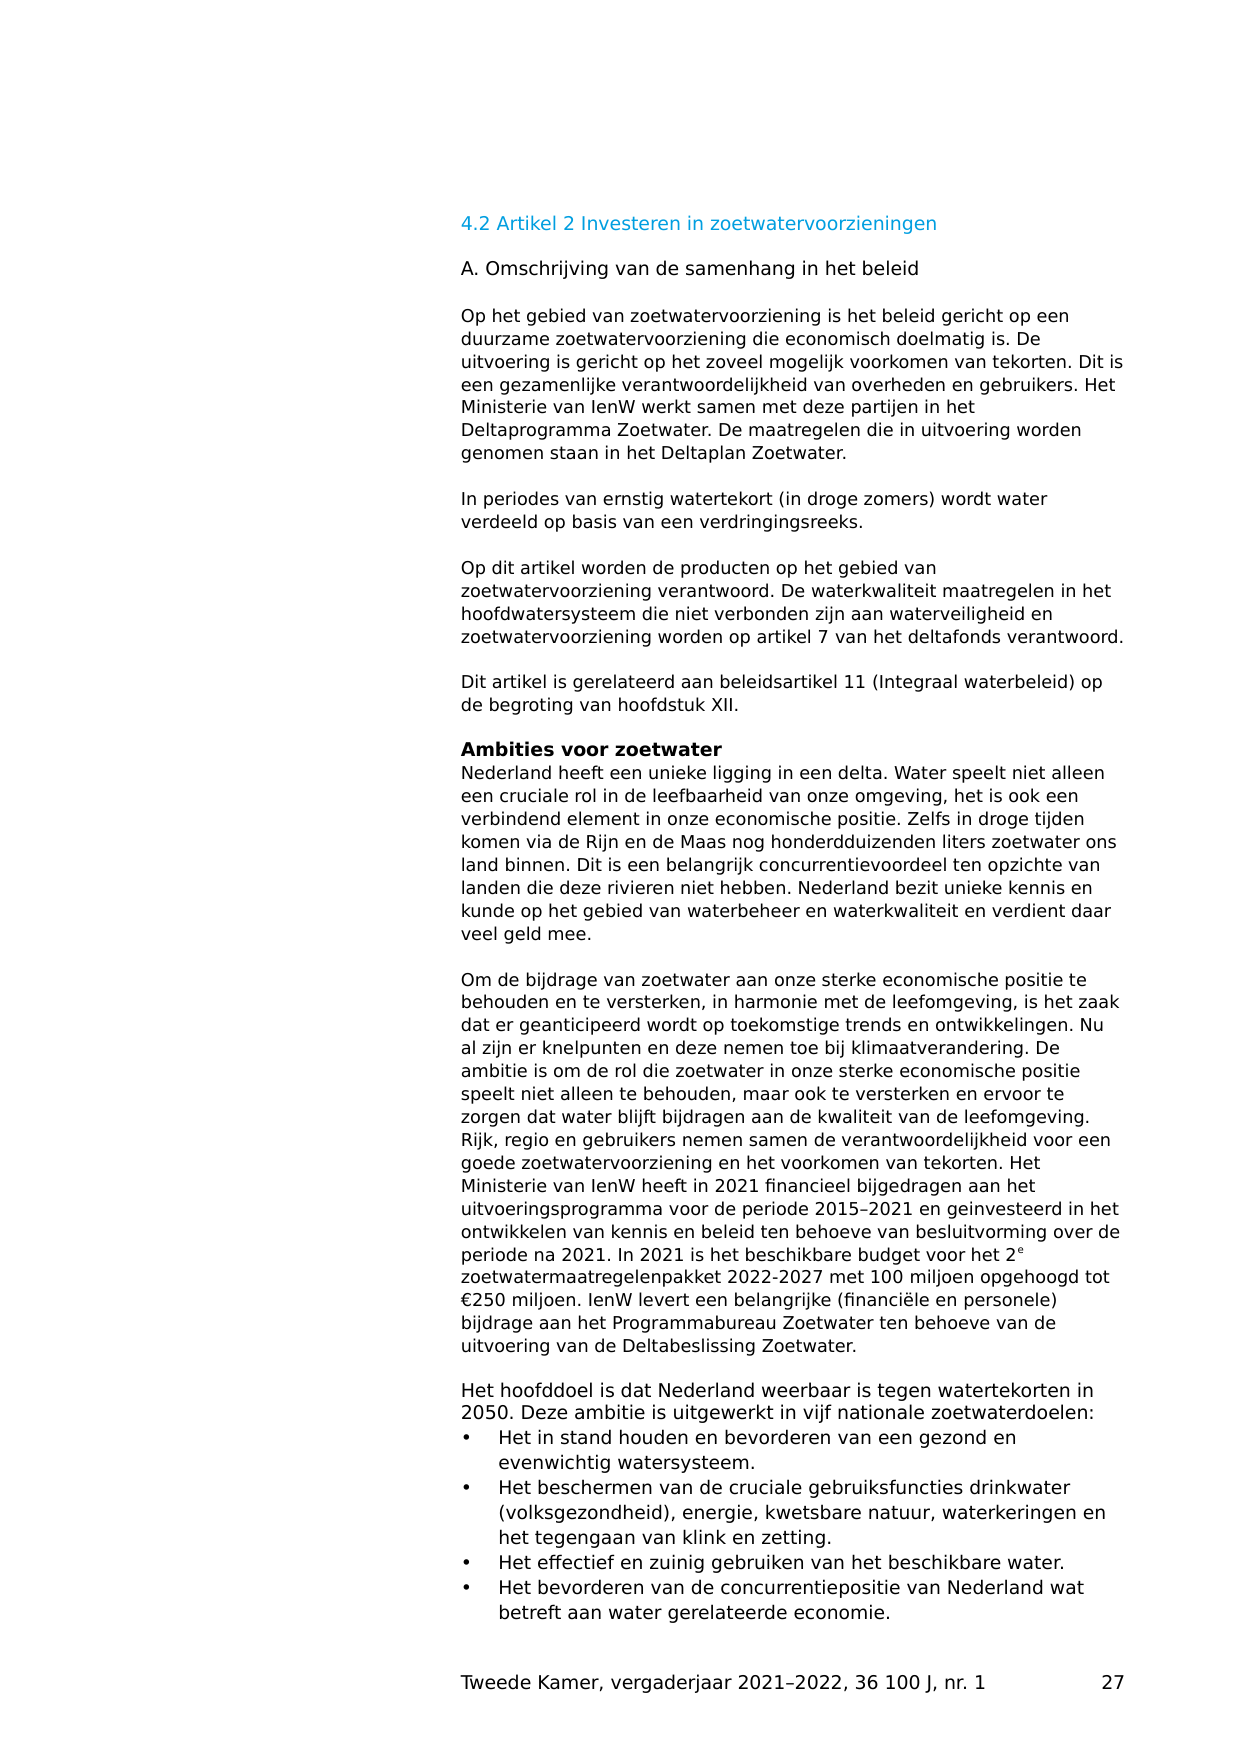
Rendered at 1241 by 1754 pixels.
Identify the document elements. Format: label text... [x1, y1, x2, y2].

text Nederland heeft een unieke ligging in een delta. Water speelt niet alleen een cruciale rol in de leefbaarheid van onze omgeving, het is ook een verbindend element in onze economische positie. Zelfs in droge tijden komen via de Rijn en de Maas nog honderdduizenden liters zoetwater ons land binnen. Dit is een belangrijk concurrentievoordeel ten opzichte van landen die deze rivieren niet hebben. Nederland bezit unieke kennis en kunde op het gebied van waterbeheer en waterkwaliteit en verdient daar veel geld mee. [461, 761, 1125, 945]
list Het beschermen van de cruciale gebruiksfuncties drinkwater (volksgezondheid), energie, kwetsbare natuur, waterkeringen en het tegengaan van klink en zetting. [461, 1474, 1125, 1549]
title 4.2 Artikel 2 Investeren in zoetwatervoorzieningen [461, 213, 1125, 235]
list Het bevorderen van de concurrentiepositie van Nederland wat betreft aan water gerelateerde economie. [461, 1574, 1125, 1624]
text Op het gebied van zoetwatervoorziening is het beleid gericht op een duurzame zoetwatervoorziening die economisch doelmatig is. De uitvoering is gericht op het zoveel mogelijk voorkomen van tekorten. Dit is een gezamenlijke verantwoordelijkheid van overheden en gebruikers. Het Ministerie van IenW werkt samen met deze partijen in het Deltaprogramma Zoetwater. De maatregelen die in uitvoering worden genomen staan in het Deltaplan Zoetwater. [461, 304, 1125, 464]
title A. Omschrijving van de samenhang in het beleid [461, 258, 1125, 280]
list Het in stand houden en bevorderen van een gezond en evenwichtig watersysteem. [461, 1424, 1125, 1474]
list Het effectief en zuinig gebruiken van het beschikbare water. [461, 1549, 1125, 1574]
text Het hoofddoel is dat Nederland weerbaar is tegen watertekorten in 2050. Deze ambitie is uitgewerkt in vijf nationale zoetwaterdoelen: [461, 1380, 1125, 1424]
text Op dit artikel worden de producten op het gebied van zoetwatervoorziening verantwoord. De waterkwaliteit maatregelen in het hoofdwatersysteem die niet verbonden zijn aan waterveiligheid en zoetwatervoorziening worden op artikel 7 van het deltafonds verantwoord. [461, 556, 1125, 648]
text Ambities voor zoetwater [461, 739, 1125, 761]
text Dit artikel is gerelateerd aan beleidsartikel 11 (Integraal waterbeleid) op de begroting van hoofdstuk XII. [461, 671, 1125, 716]
text Om de bijdrage van zoetwater aan onze sterke economische positie te behouden en te versterken, in harmonie met de leefomgeving, is het zaak dat er geanticipeerd wordt op toekomstige trends en ontwikkelingen. Nu al zijn er knelpunten en deze nemen toe bij klimaatverandering. De ambitie is om de rol die zoetwater in onze sterke economische positie speelt niet alleen te behouden, maar ook te versterken en ervoor te zorgen dat water blijft bijdragen aan de kwaliteit van de leefomgeving. Rijk, regio en gebruikers nemen samen de verantwoordelijkheid voor een goede zoetwatervoorziening en het voorkomen van tekorten. Het Ministerie van IenW heeft in 2021 financieel bijgedragen aan het uitvoeringsprogramma voor de periode 2015–2021 en geinvesteerd in het ontwikkelen van kennis en beleid ten behoeve van besluitvorming over de periode na 2021. In 2021 is het beschikbare budget voor het 2e zoetwatermaatregelenpakket 2022-2027 met 100 miljoen opgehoogd tot €250 miljoen. IenW levert een belangrijke (financiële en personele) bijdrage aan het Programmabureau Zoetwater ten behoeve van de uitvoering van de Deltabeslissing Zoetwater. [461, 968, 1125, 1357]
text In periodes van ernstig watertekort (in droge zomers) wordt water verdeeld op basis van een verdringingsreeks. [461, 487, 1125, 533]
